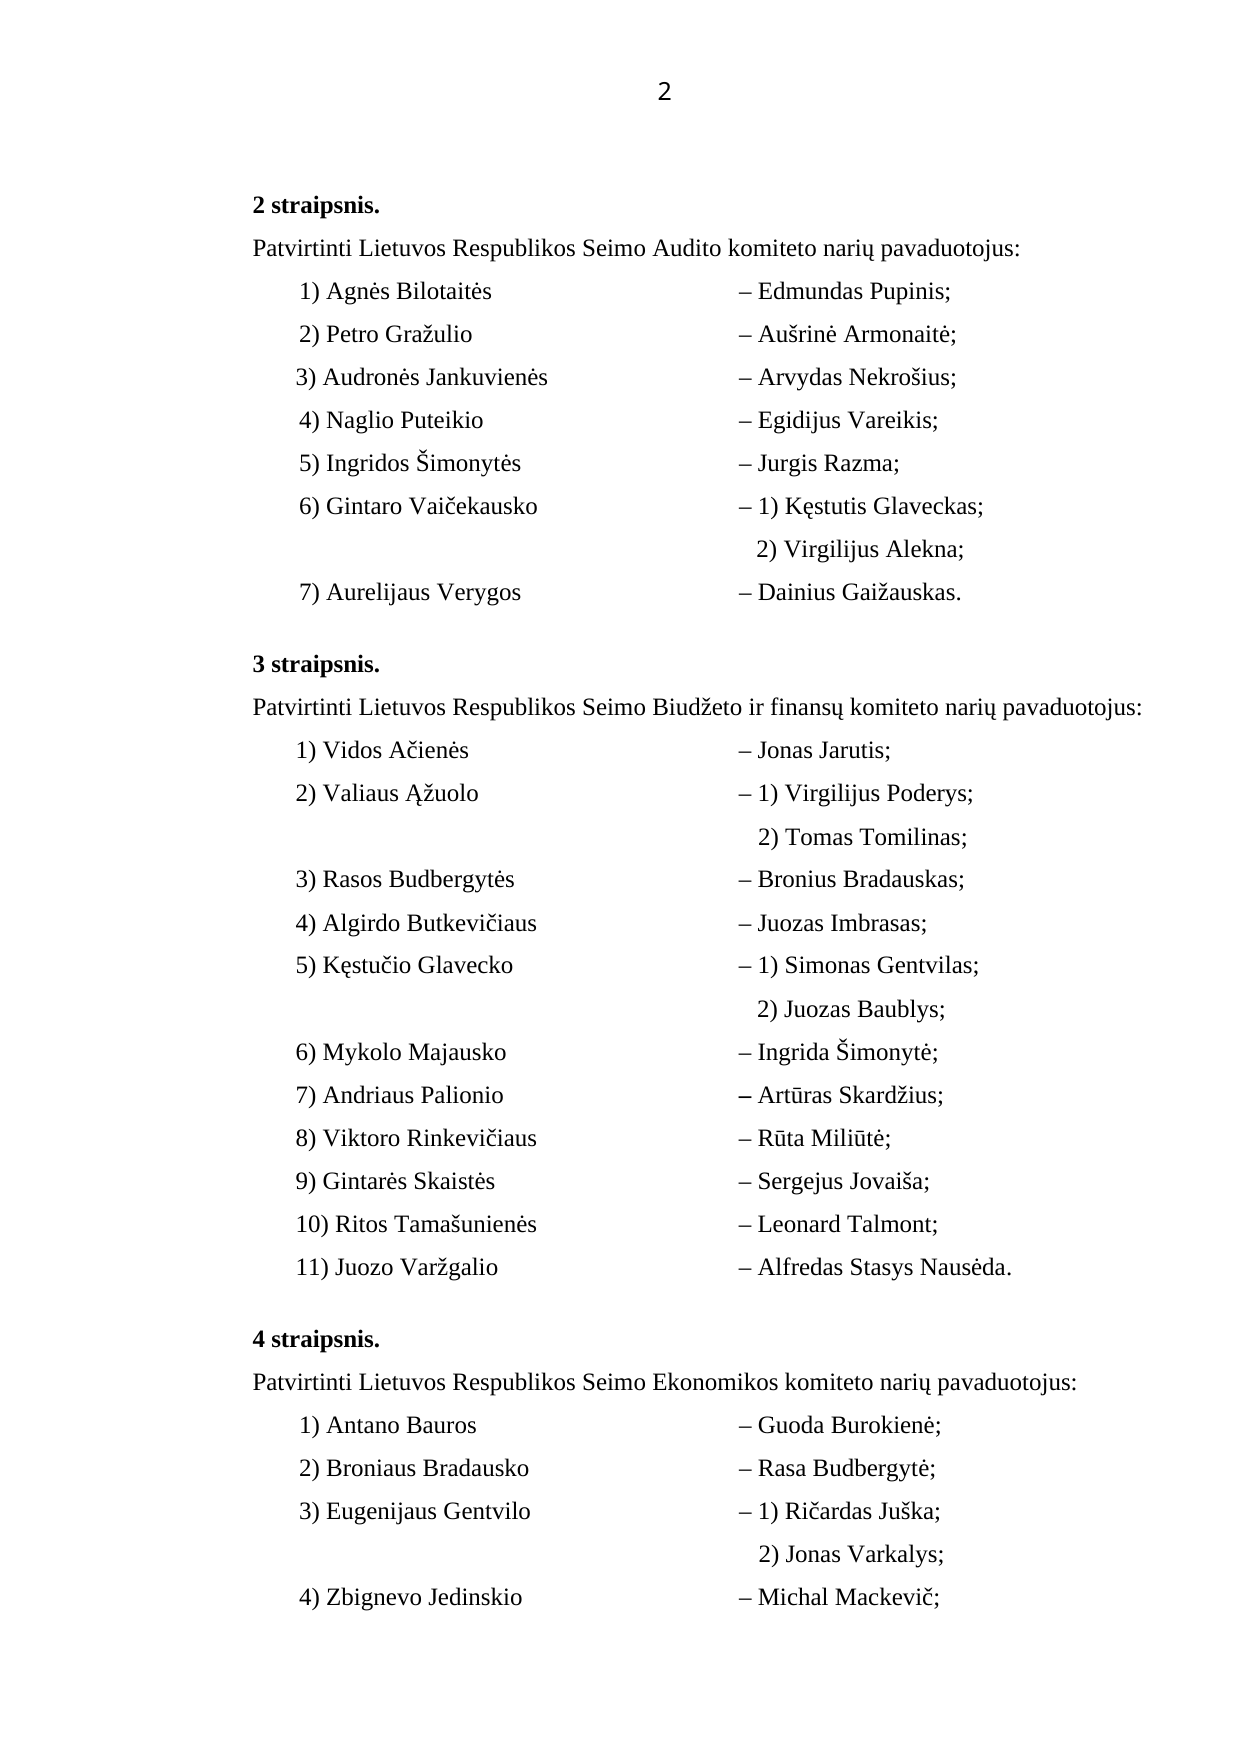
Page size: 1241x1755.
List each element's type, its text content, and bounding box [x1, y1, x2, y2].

table_cell 5) Ingridos Šimonytės [295, 448, 738, 491]
table_cell 7) Andriaus Palionio [295, 1080, 738, 1123]
table_cell 3) Rasos Budbergytės [295, 865, 738, 908]
table_cell 8) Viktoro Rinkevičiaus [295, 1123, 738, 1166]
text 4 straipsnis. [177, 1324, 1152, 1352]
table_cell 2) Valiaus Ąžuolo [295, 779, 738, 864]
table_cell – Ingrida Šimonytė; [739, 1037, 1182, 1080]
table_cell 10) Ritos Tamašunienės [295, 1209, 738, 1252]
text Patvirtinti Lietuvos Respublikos Seimo Biudžeto ir finansų komiteto narių pavaduotojus: [177, 692, 1152, 721]
table_cell 6) Mykolo Majausko [295, 1037, 738, 1080]
table_cell – Juozas Imbrasas; [739, 908, 1182, 951]
table_header 1) Agnės Bilotaitės [295, 276, 738, 319]
table_cell 4) Algirdo Butkevičiaus [295, 908, 738, 951]
table_cell – Jurgis Razma; [738, 448, 1181, 491]
table_header – Guoda Burokienė; [738, 1410, 1181, 1453]
table_header 1) Antano Bauros [295, 1410, 738, 1453]
table_cell – Aušrinė Armonaitė; [738, 319, 1181, 362]
table_cell – Michal Mackevič; [738, 1582, 1181, 1625]
table_cell [295, 118, 738, 161]
table_cell – 1) Ričardas Juška; 2) Jonas Varkalys; [738, 1496, 1181, 1582]
table_cell 4) Naglio Puteikio [295, 405, 738, 448]
table_cell 11) Juozo Varžgalio [295, 1252, 738, 1295]
text 2 straipsnis. [177, 190, 1152, 219]
table_cell 5) Kęstučio Glavecko [295, 951, 738, 1037]
table_cell – Sergejus Jovaiša; [739, 1166, 1182, 1209]
table_cell – Rūta Miliūtė; [739, 1123, 1182, 1166]
table_header – Jonas Jarutis; [739, 735, 1182, 778]
table_cell – 1) Simonas Gentvilas; 2) Juozas Baublys; [739, 951, 1182, 1037]
table_cell 6) Gintaro Vaičekausko [295, 491, 738, 577]
table_cell – 1) Kęstutis Glaveckas; 2) Virgilijus Alekna; [738, 491, 1181, 577]
table_cell – Egidijus Vareikis; [738, 405, 1181, 448]
table_cell – Artūras Skardžius; [739, 1080, 1182, 1123]
table_cell – Alfredas Stasys Nausėda. [739, 1252, 1182, 1295]
table_cell – Leonard Talmont; [739, 1209, 1182, 1252]
text Patvirtinti Lietuvos Respublikos Seimo Ekonomikos komiteto narių pavaduotojus: [177, 1367, 1152, 1396]
text Patvirtinti Lietuvos Respublikos Seimo Audito komiteto narių pavaduotojus: [177, 233, 1152, 262]
table_cell – Bronius Bradauskas; [739, 865, 1182, 908]
table_cell 7) Aurelijaus Verygos [295, 578, 738, 620]
table_cell 4) Zbignevo Jedinskio [295, 1582, 738, 1625]
table_cell – Dainius Gaižauskas. [738, 578, 1181, 620]
table_cell – Rasa Budbergytė; [738, 1453, 1181, 1496]
table_cell 2) Petro Gražulio [295, 319, 738, 362]
table_header – Edmundas Pupinis; [738, 276, 1181, 319]
table_cell – Arvydas Nekrošius; [738, 362, 1181, 405]
text 3 straipsnis. [177, 649, 1152, 678]
table_cell 9) Gintarės Skaistės [295, 1166, 738, 1209]
table_cell – 1) Virgilijus Poderys; 2) Tomas Tomilinas; [739, 779, 1182, 864]
table_cell 3) Audronės Jankuvienės [295, 362, 738, 405]
table_cell 3) Eugenijaus Gentvilo [295, 1496, 738, 1582]
table_header 1) Vidos Ačienės [295, 735, 738, 778]
table_cell 2) Broniaus Bradausko [295, 1453, 738, 1496]
table_cell [738, 118, 1181, 161]
